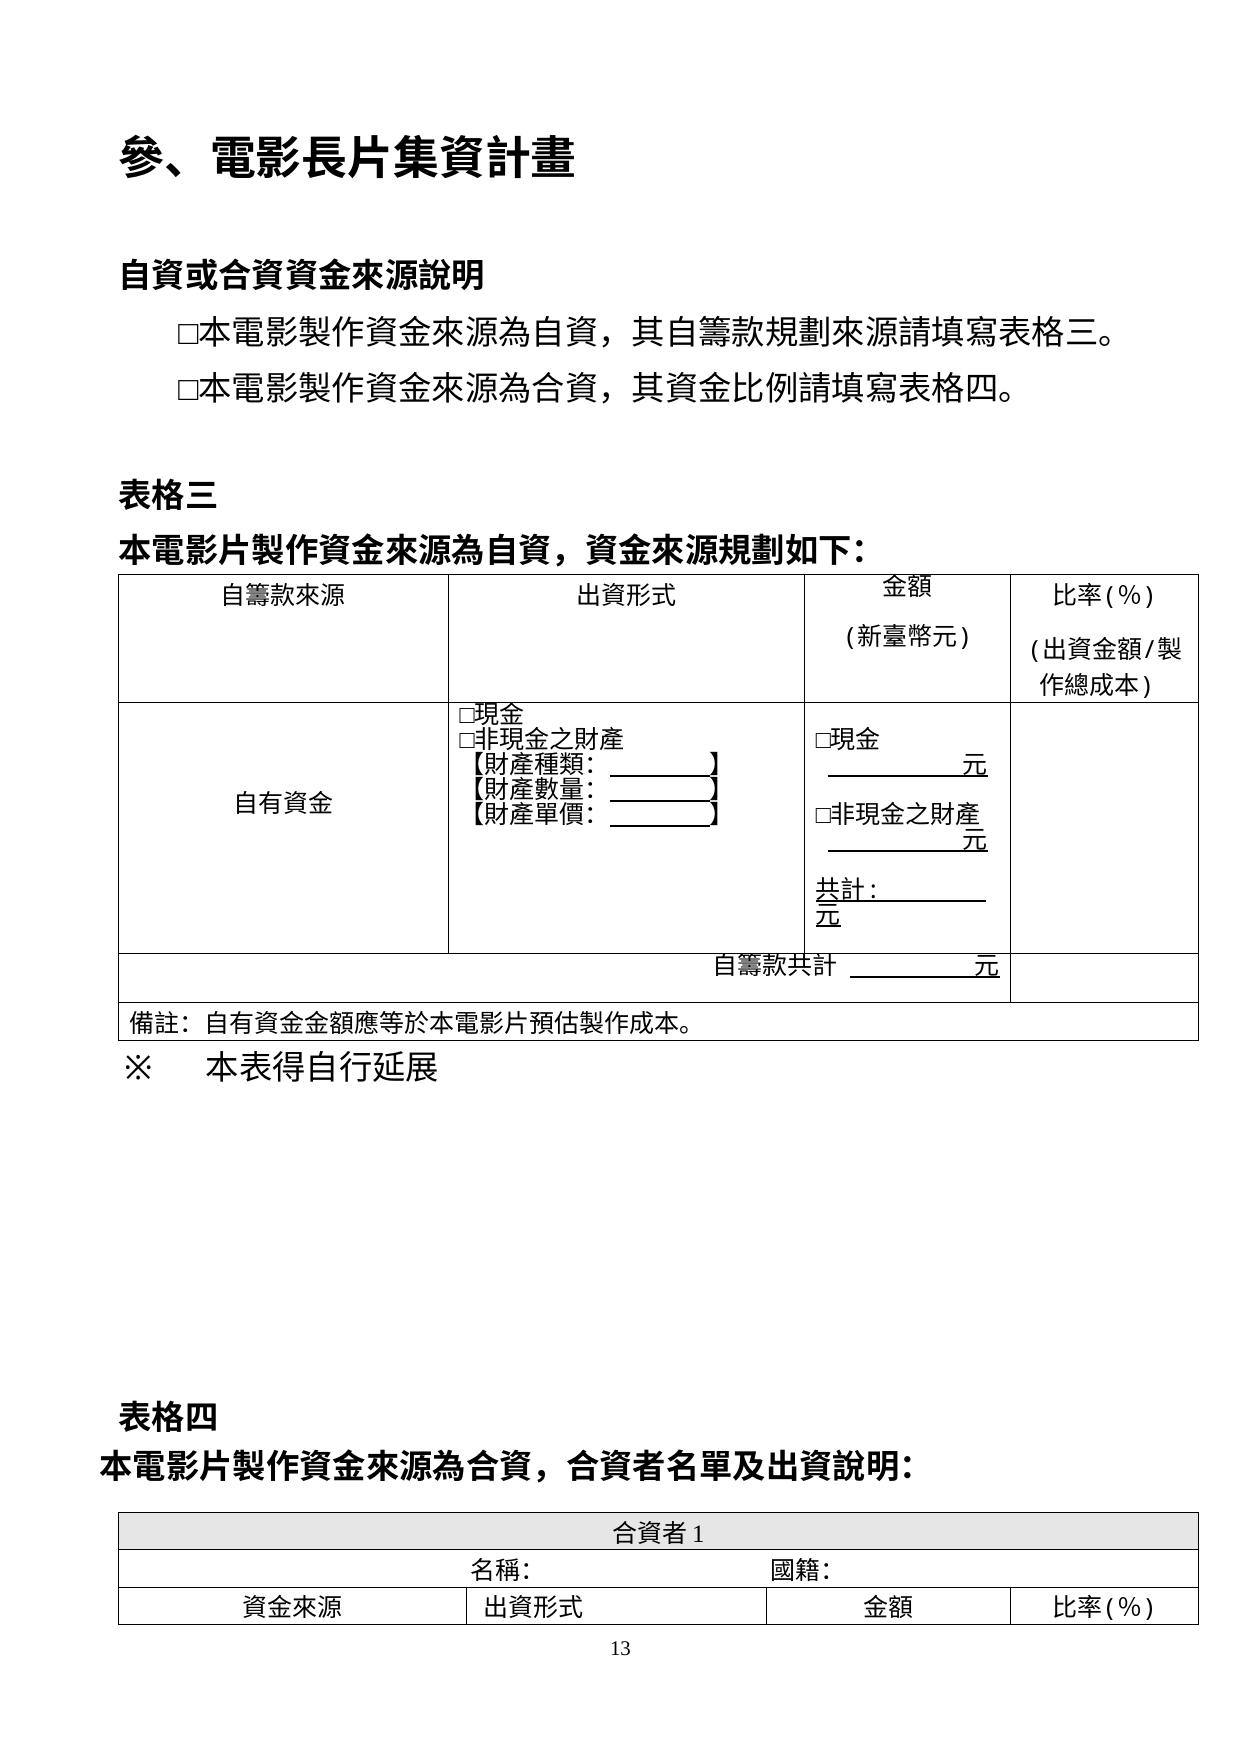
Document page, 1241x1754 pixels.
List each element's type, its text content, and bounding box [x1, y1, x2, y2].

table_cell 出資形式 [467, 1588, 766, 1624]
text 自資或合資資金來源說明 [118, 243, 1122, 299]
text 本電影片製作資金來源為合資，合資者名單及出資說明： [99, 1440, 1122, 1488]
table_header 比率(％) (出資金額/製作總成本) [1011, 575, 1198, 702]
text □本電影製作資金來源為自資，其自籌款規劃來源請填寫表格三。 [118, 299, 1122, 355]
table_cell [1011, 954, 1198, 1002]
table_header 出資形式 [449, 575, 804, 702]
table_cell 自籌款共計 元 [119, 954, 1010, 1002]
text 表格三 [118, 468, 1122, 518]
text 表格四 [118, 1390, 1122, 1440]
text □本電影製作資金來源為合資，其資金比例請填寫表格四。 [118, 355, 1122, 412]
table_header 金額 (新臺幣元) [805, 575, 1010, 702]
table_cell 比率(％) [1011, 1588, 1198, 1624]
table_header 合資者1 [119, 1513, 1198, 1549]
table_cell □現金 □非現金之財產 【財產種類： 】 【財產數量： 】 【財產單價： 】 [449, 703, 804, 953]
table_header 自籌款來源 [119, 575, 448, 702]
table_cell [1011, 703, 1198, 953]
table_cell 資金來源 [119, 1588, 466, 1624]
table_cell 金額 [767, 1588, 1010, 1624]
list 本表得自行延展 [118, 1041, 1122, 1089]
text 本電影片製作資金來源為自資，資金來源規劃如下： [118, 518, 1122, 574]
text 參、電影長片集資計畫 [118, 124, 1122, 187]
table_cell 備註：自有資金金額應等於本電影片預估製作成本。 [119, 1003, 1198, 1039]
table_cell □現金 元 □非現金之財產 元 共計: 元 [805, 703, 1010, 953]
table_cell 名稱： 國籍： [119, 1550, 1198, 1587]
table_cell 自有資金 [119, 703, 448, 953]
